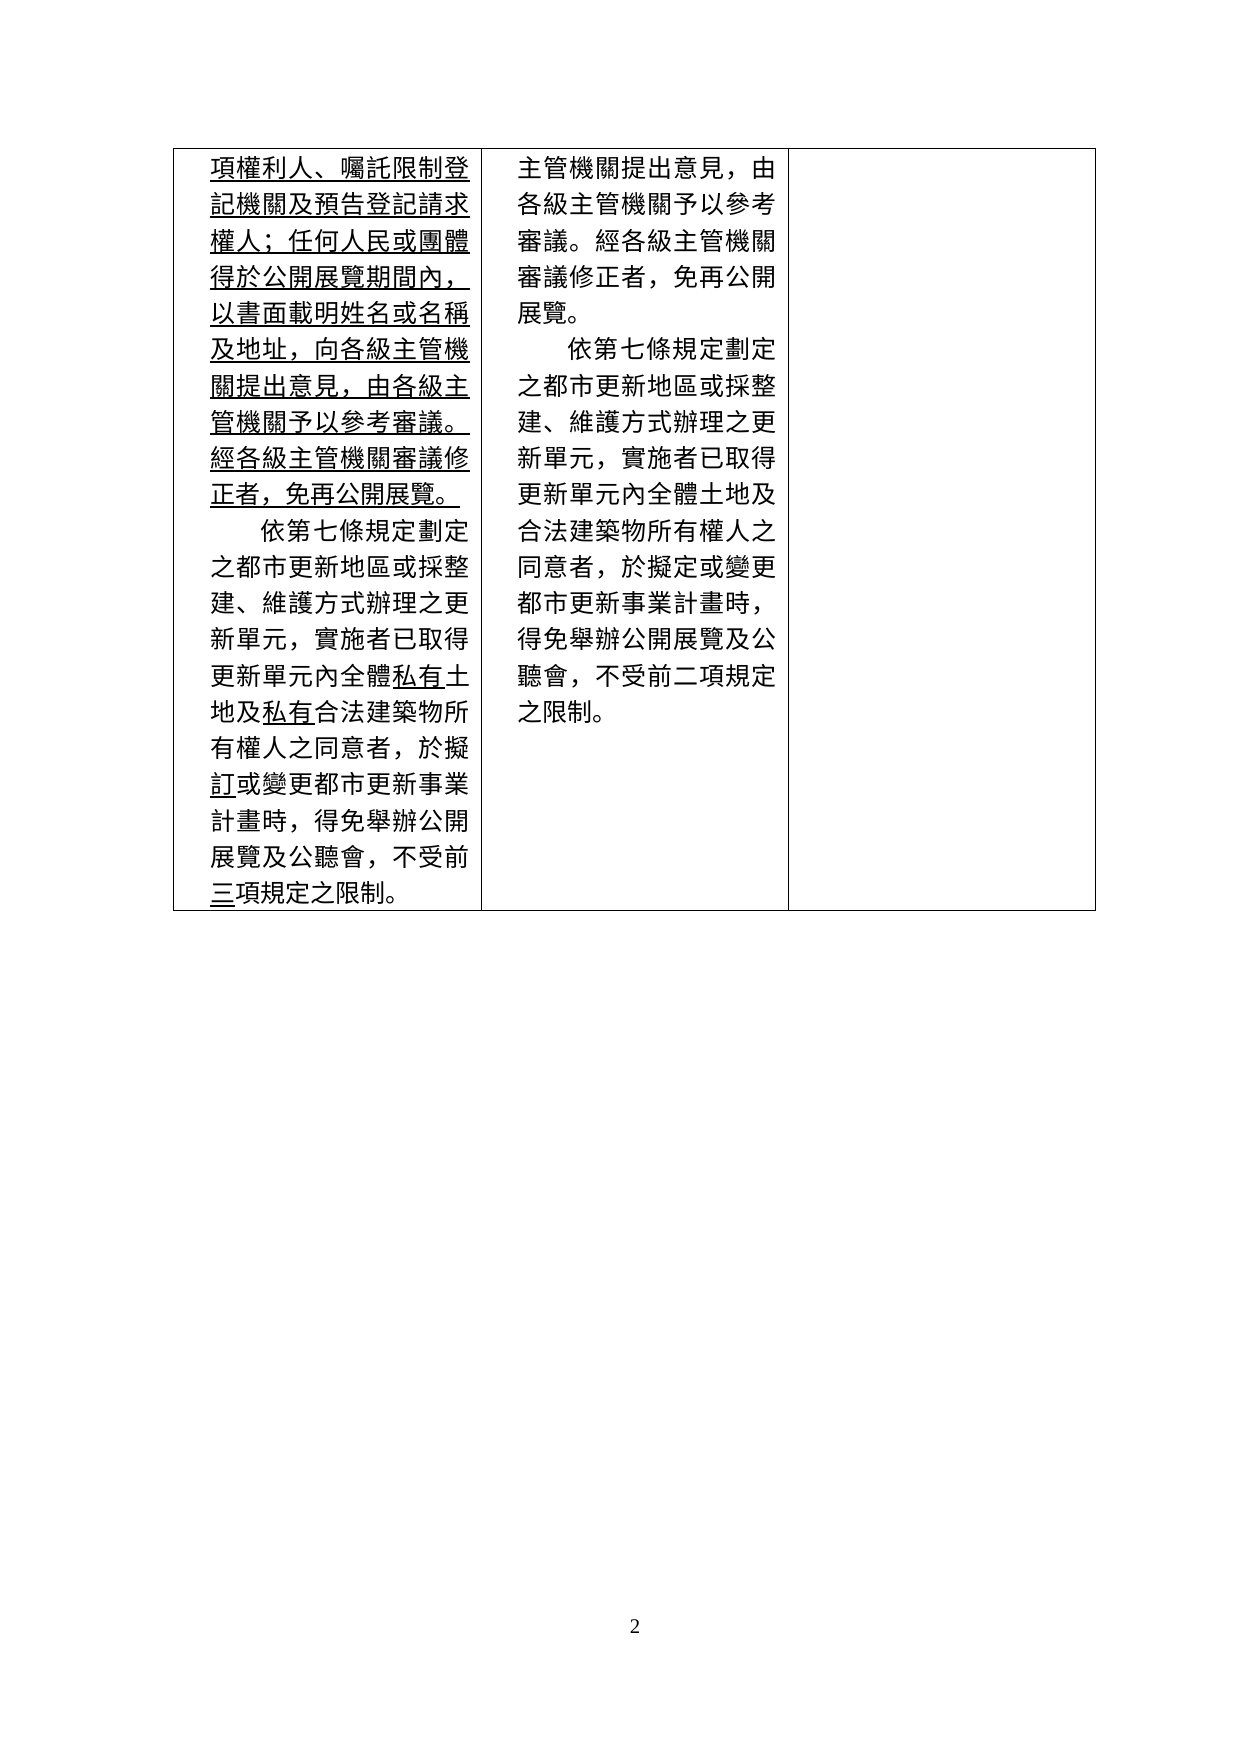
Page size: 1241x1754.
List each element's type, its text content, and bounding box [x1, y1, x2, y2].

table_cell 項權利人、囑託限制登記機關及預告登記請求權人；任何人民或團體得於公開展覽期間內，以書面載明姓名或名稱及地址，向各級主管機關提出意見，由各級主管機關予以參考審議。經各級主管機關審議修正者，免再公開展覽。 依第七條規定劃定之都市更新地區或採整建、維護方式辦理之更新單元，實施者已取得更新單元內全體私有土地及私有合法建築物所有權人之同意者，於擬訂或變更都市更新事業計畫時，得免舉辦公開展覽及公聽會，不受前三項規定之限制。 [174, 149, 481, 910]
table_cell 主管機關提出意見，由各級主管機關予以參考審議。經各級主管機關審議修正者，免再公開展覽。 依第七條規定劃定之都市更新地區或採整建、維護方式辦理之更新單元，實施者已取得更新單元內全體土地及合法建築物所有權人之同意者，於擬定或變更都市更新事業計畫時，得免舉辦公開展覽及公聽會，不受前二項規定之限制。 [482, 149, 788, 910]
table_cell [789, 149, 1095, 910]
